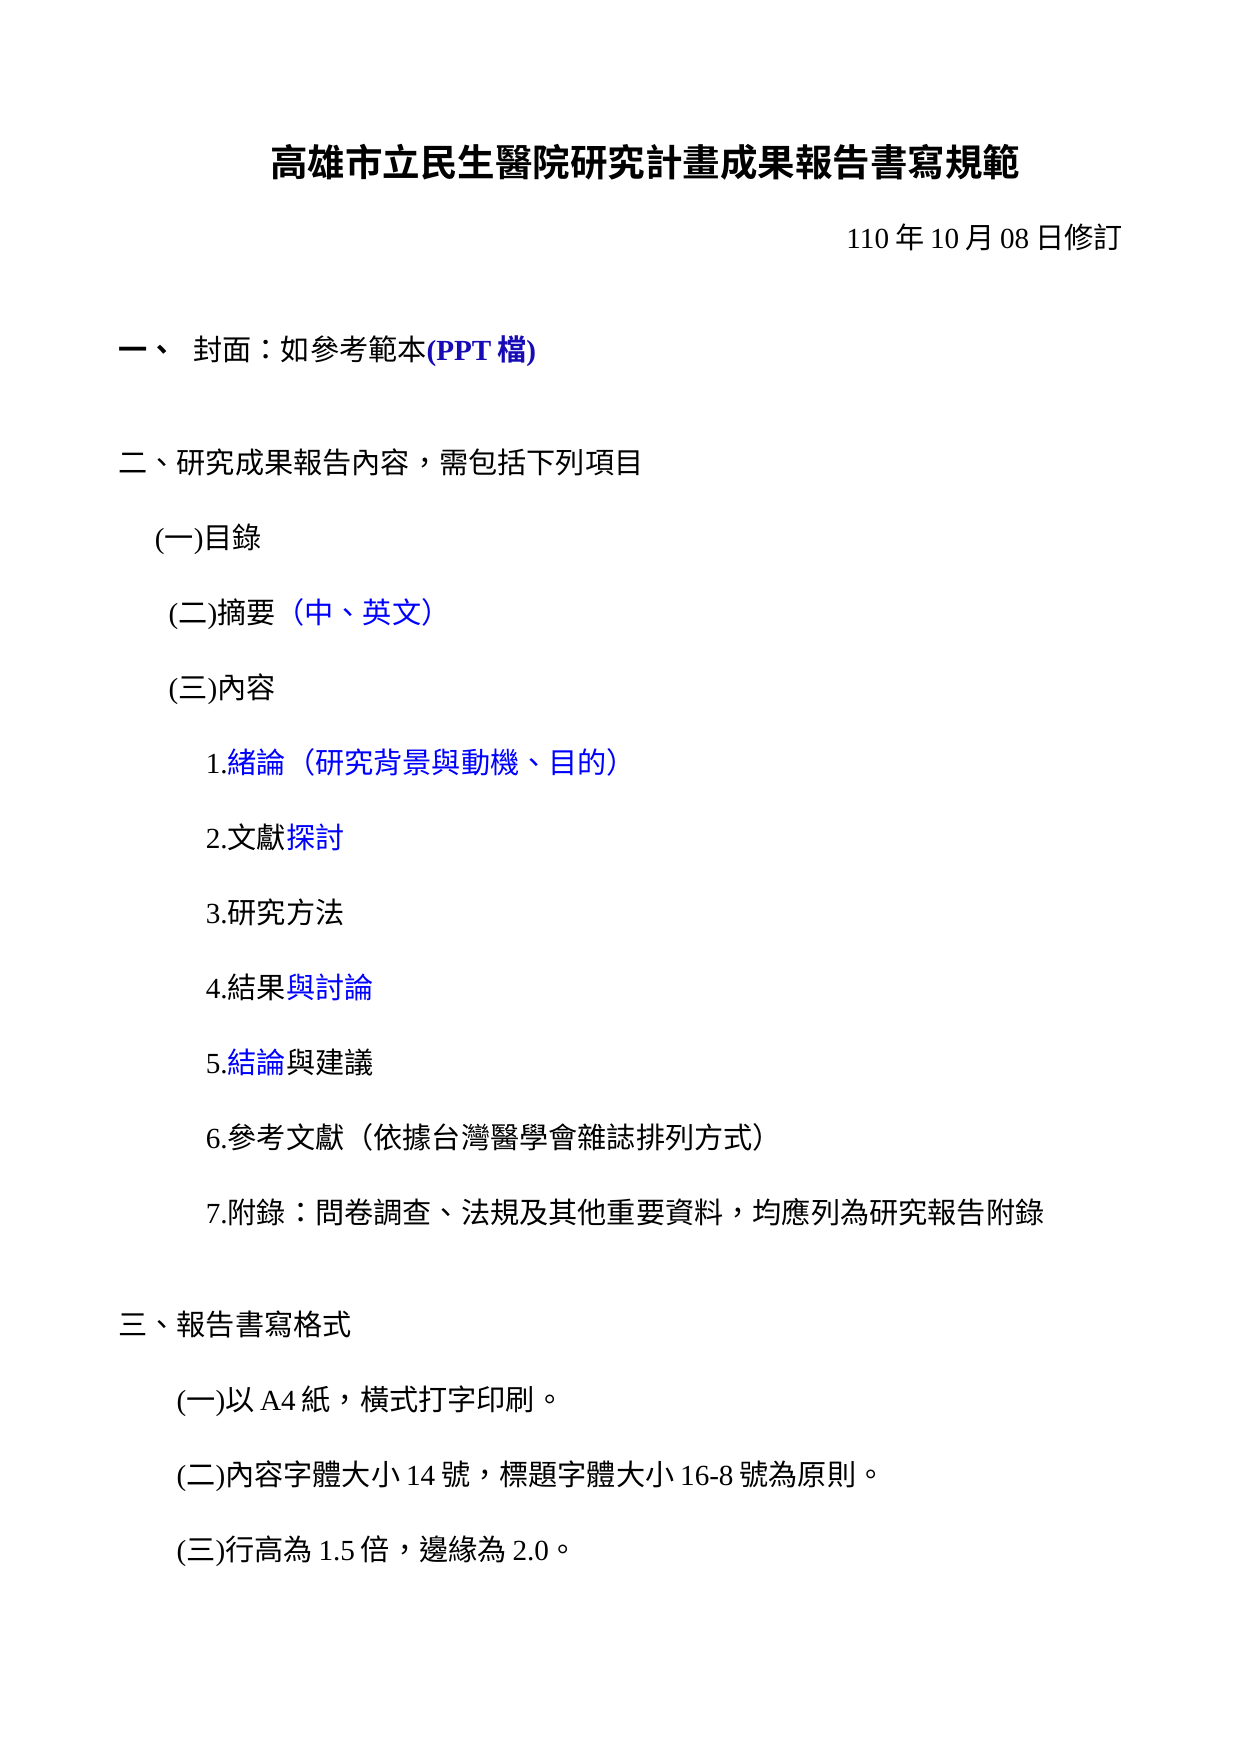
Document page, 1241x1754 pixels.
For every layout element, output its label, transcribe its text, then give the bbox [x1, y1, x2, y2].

text (一)目錄 [118, 498, 1122, 573]
text 高雄市立民生醫院研究計畫成果報告書寫規範 [168, 123, 1122, 198]
text (二)摘要（中、英文） [168, 573, 1122, 648]
list 封面：如參考範本(PPT檔) [118, 310, 1122, 385]
text 5.結論與建議 [118, 1023, 1122, 1098]
text 三、報告書寫格式 [118, 1285, 1122, 1360]
text (二)內容字體大小14號，標題字體大小16-8號為原則。 [118, 1435, 1122, 1510]
text 二、研究成果報告內容，需包括下列項目 [118, 423, 1122, 498]
text 110年10月08日修訂 [168, 198, 1122, 273]
text 6.參考文獻（依據台灣醫學會雜誌排列方式） [118, 1098, 1122, 1173]
text 2.文獻探討 [118, 798, 1122, 873]
text (一)以A4紙，橫式打字印刷。 [118, 1360, 1122, 1435]
text (三)行高為1.5倍，邊緣為2.0。 [118, 1510, 1122, 1585]
text 4.結果與討論 [118, 948, 1122, 1023]
text 3.研究方法 [118, 873, 1122, 948]
text (三)內容 [168, 648, 1122, 723]
text 1.緒論（研究背景與動機、目的） [118, 723, 1122, 798]
text 7.附錄：問卷調查、法規及其他重要資料，均應列為研究報告附錄 [118, 1173, 1122, 1248]
